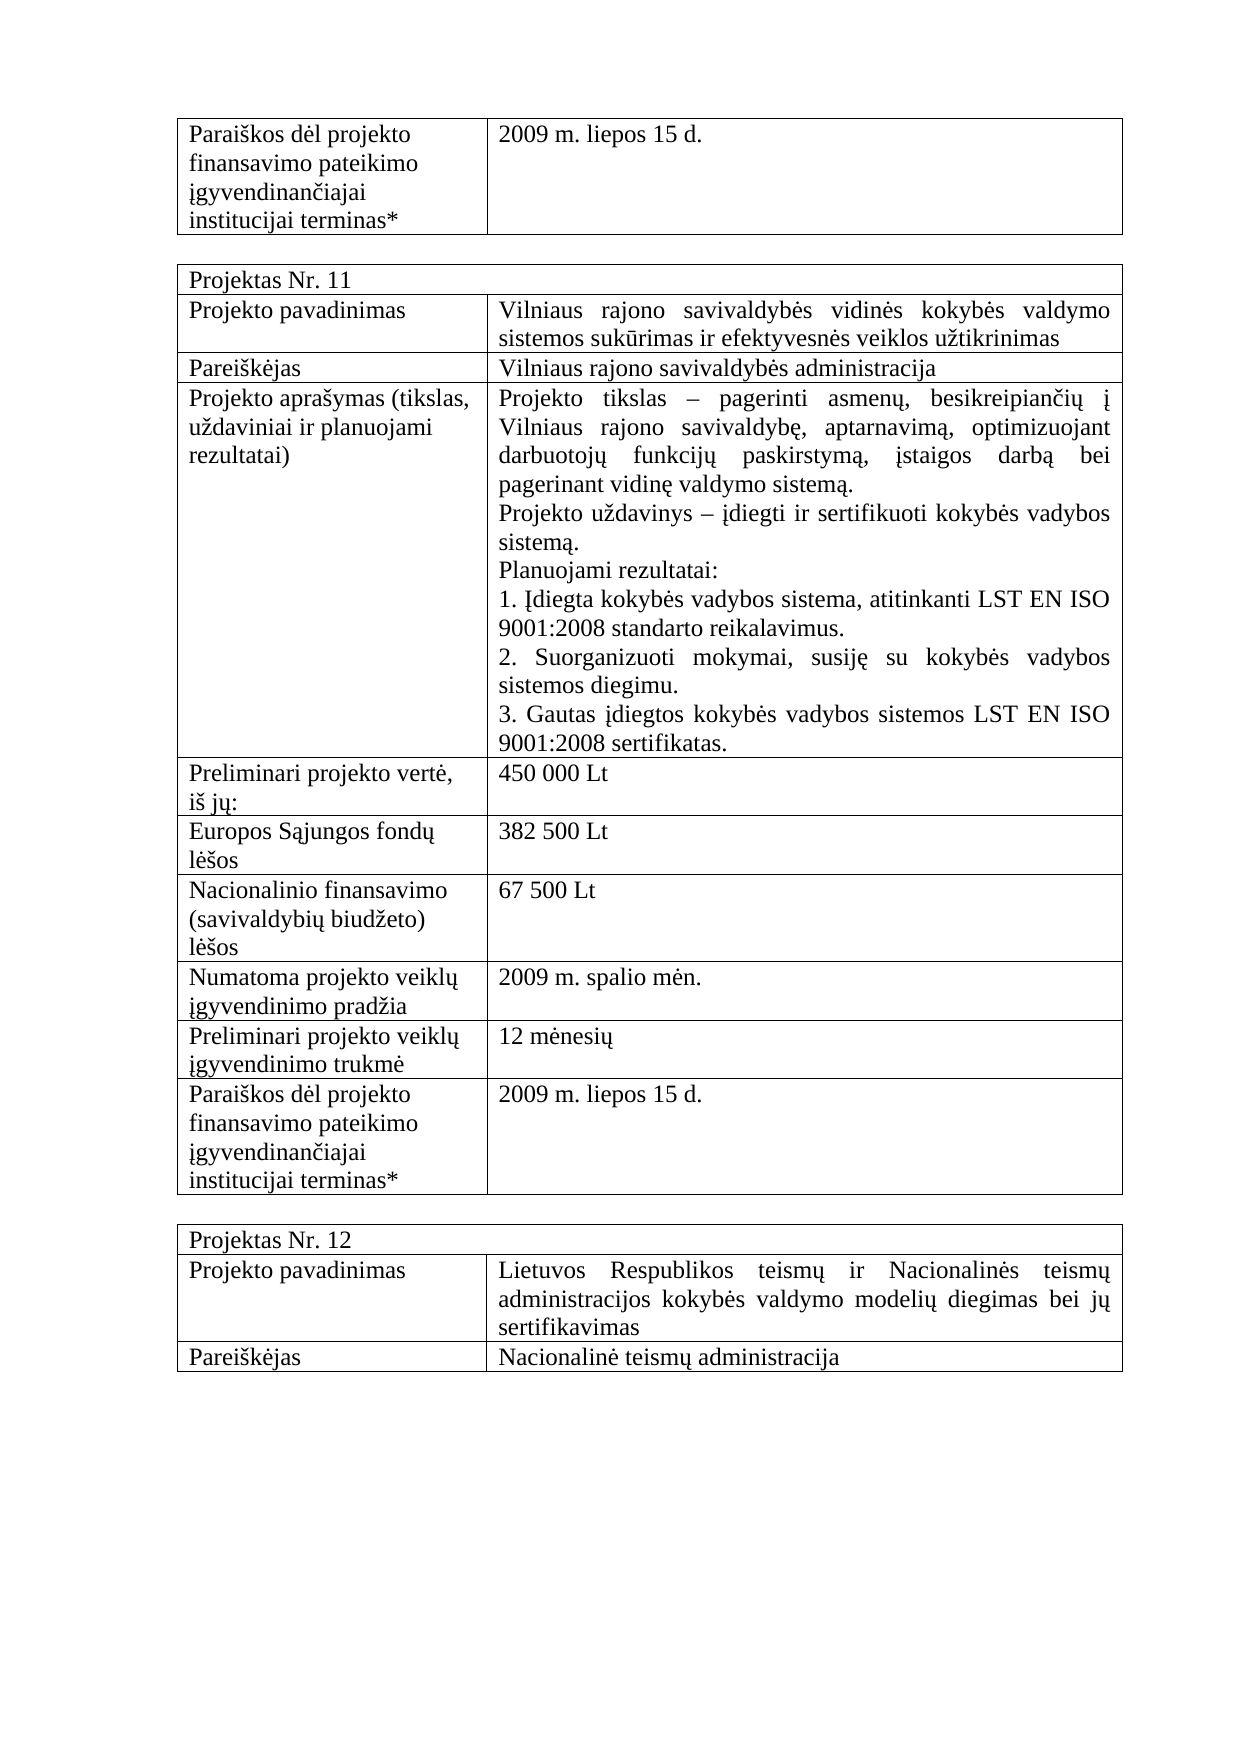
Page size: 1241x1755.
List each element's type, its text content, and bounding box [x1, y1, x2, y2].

table_cell Nacionalinio finansavimo (savivaldybių biudžeto) lėšos [178, 875, 487, 961]
table_cell Europos Sąjungos fondų lėšos [178, 816, 487, 874]
table_header Projektas Nr. 11 [178, 265, 1122, 294]
table_cell 2009 m. liepos 15 d. [488, 119, 1122, 234]
table_cell 67 500 Lt [488, 875, 1122, 961]
table_cell Numatoma projekto veiklų įgyvendinimo pradžia [178, 962, 487, 1020]
table_cell Vilniaus rajono savivaldybės administracija [488, 353, 1122, 382]
table_cell Pareiškėjas [178, 353, 487, 382]
table_cell Paraiškos dėl projekto finansavimo pateikimo įgyvendinančiajai institucijai terminas* [178, 1079, 487, 1194]
table_cell 2009 m. spalio mėn. [488, 962, 1122, 1020]
table_cell Projekto tikslas – pagerinti asmenų, besikreipiančių į Vilniaus rajono savivaldybę, aptarnavimą, optimizuojant darbuotojų funkcijų paskirstymą, įstaigos darbą bei pagerinant vidinę valdymo sistemą. Projekto uždavinys – įdiegti ir sertifikuoti kokybės vadybos sistemą. Planuojami rezultatai: 1. Įdiegta kokybės vadybos sistema, atitinkanti LST EN ISO 9001:2008 standarto reikalavimus. 2. Suorganizuoti mokymai, susiję su kokybės vadybos sistemos diegimu. 3. Gautas įdiegtos kokybės vadybos sistemos LST EN ISO 9001:2008 sertifikatas. [488, 383, 1122, 757]
table_cell Paraiškos dėl projekto finansavimo pateikimo įgyvendinančiajai institucijai terminas* [178, 119, 487, 234]
table_header Projektas Nr. 12 [178, 1225, 1122, 1254]
table_cell Projekto pavadinimas [178, 1255, 486, 1341]
table_cell Preliminari projekto vertė, iš jų: [178, 758, 487, 815]
table_cell 12 mėnesių [488, 1021, 1122, 1078]
table_cell Vilniaus rajono savivaldybės vidinės kokybės valdymo sistemos sukūrimas ir efektyvesnės veiklos užtikrinimas [488, 295, 1122, 352]
table_cell 382 500 Lt [488, 816, 1122, 874]
table_cell Projekto aprašymas (tikslas, uždaviniai ir planuojami rezultatai) [178, 383, 487, 757]
table_cell 450 000 Lt [488, 758, 1122, 815]
table_cell Pareiškėjas [178, 1342, 486, 1371]
table_cell Lietuvos Respublikos teismų ir Nacionalinės teismų administracijos kokybės valdymo modelių diegimas bei jų sertifikavimas [487, 1255, 1122, 1341]
table_cell Nacionalinė teismų administracija [487, 1342, 1122, 1371]
table_cell 2009 m. liepos 15 d. [488, 1079, 1122, 1194]
table_cell Projekto pavadinimas [178, 295, 487, 352]
table_cell Preliminari projekto veiklų įgyvendinimo trukmė [178, 1021, 487, 1078]
